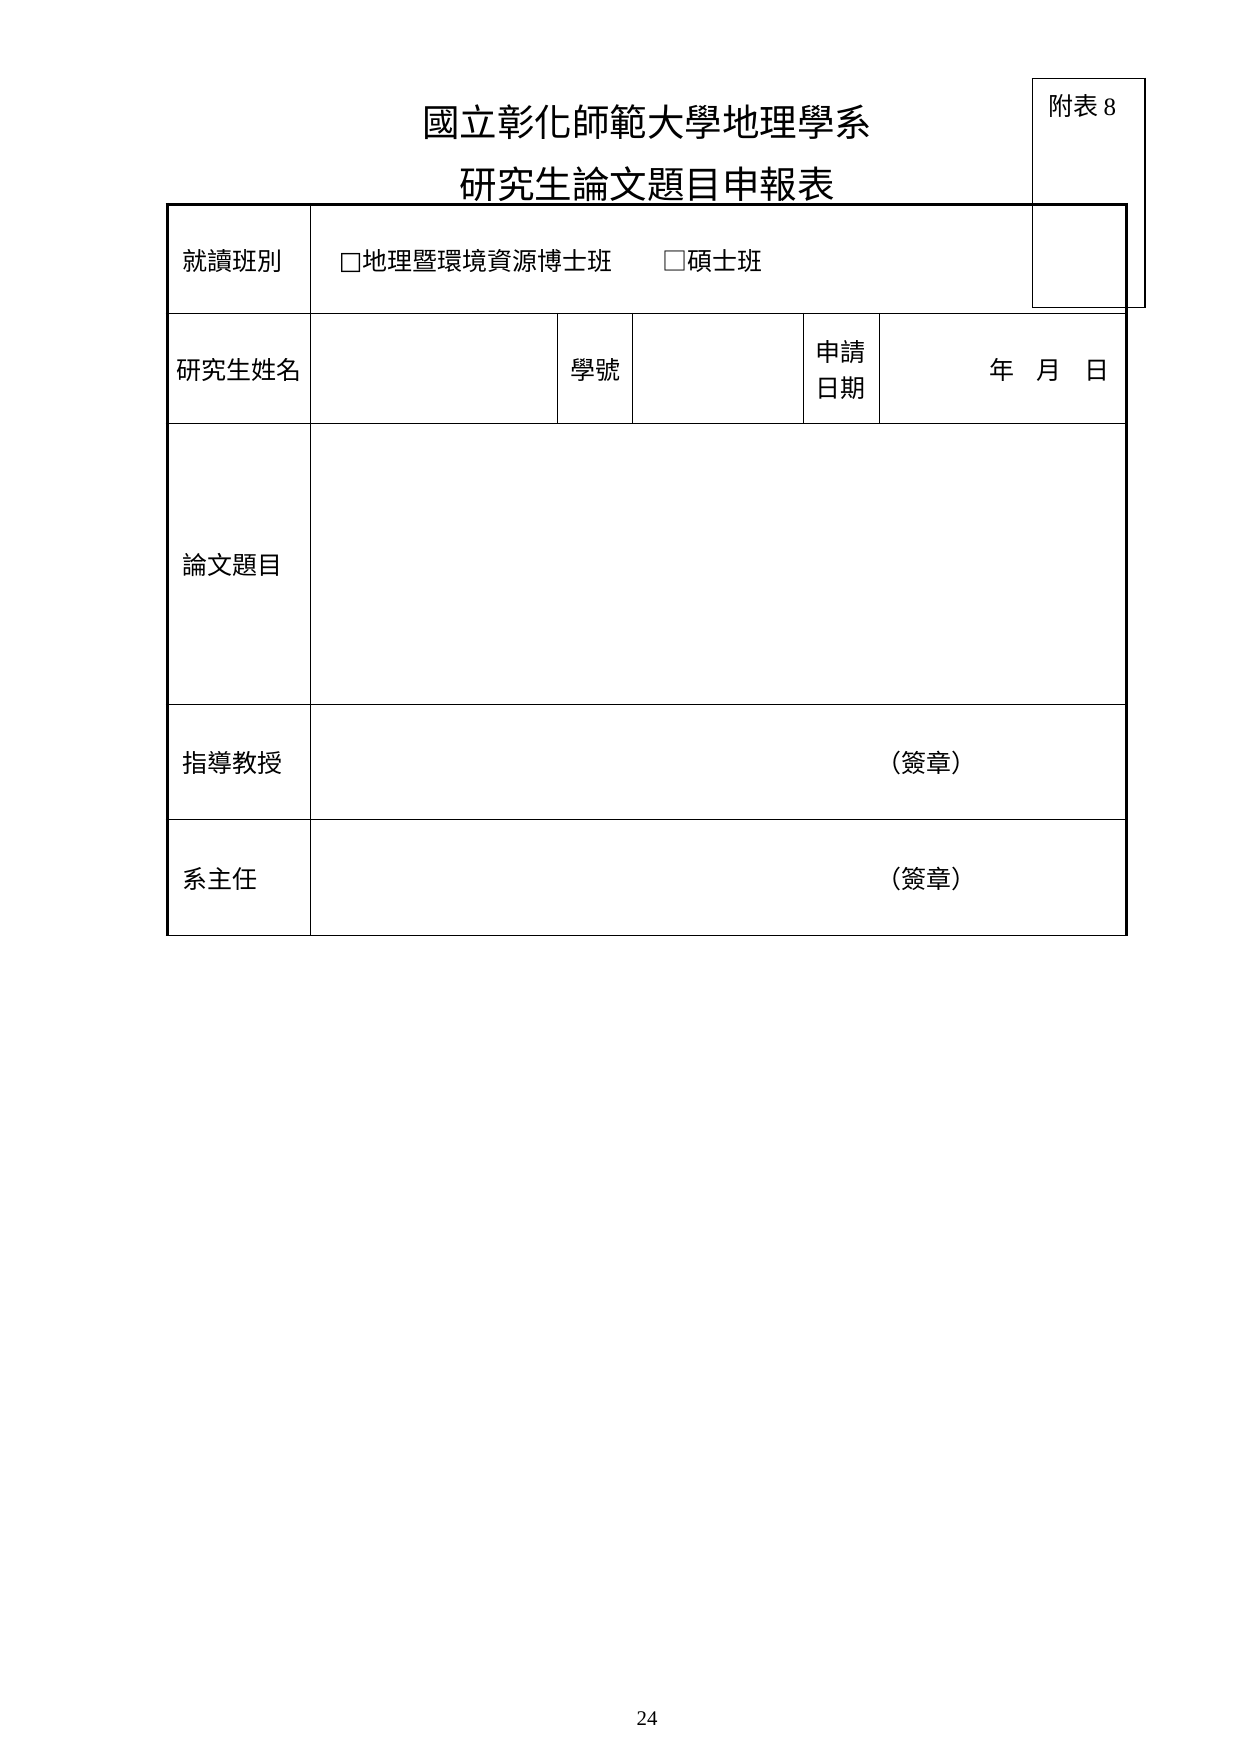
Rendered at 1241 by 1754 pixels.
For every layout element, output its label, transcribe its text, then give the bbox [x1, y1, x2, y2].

table_cell 申請 日期 [804, 314, 879, 423]
table_cell 年 月 日 [880, 314, 1125, 423]
table_cell 系主任 [169, 820, 310, 935]
table_cell 學號 [558, 314, 632, 423]
text 國立彰化師範大學地理學系 [148, 78, 1032, 140]
table_cell 指導教授 [169, 705, 310, 819]
table_cell [311, 314, 557, 423]
table_cell （簽章） [311, 705, 1125, 819]
table_header □地理暨環境資源博士班 □碩士班 [311, 206, 1125, 313]
table_cell [311, 424, 1125, 703]
text 附表8 [1048, 87, 1129, 123]
text [1033, 79, 1144, 307]
table_cell 論文題目 [169, 424, 310, 703]
text 研究生論文題目申報表 [148, 140, 1032, 203]
table_cell 研究生姓名 [169, 314, 310, 423]
table_header 就讀班別 [169, 206, 310, 313]
table_cell （簽章） [311, 820, 1125, 935]
table_cell [633, 314, 803, 423]
